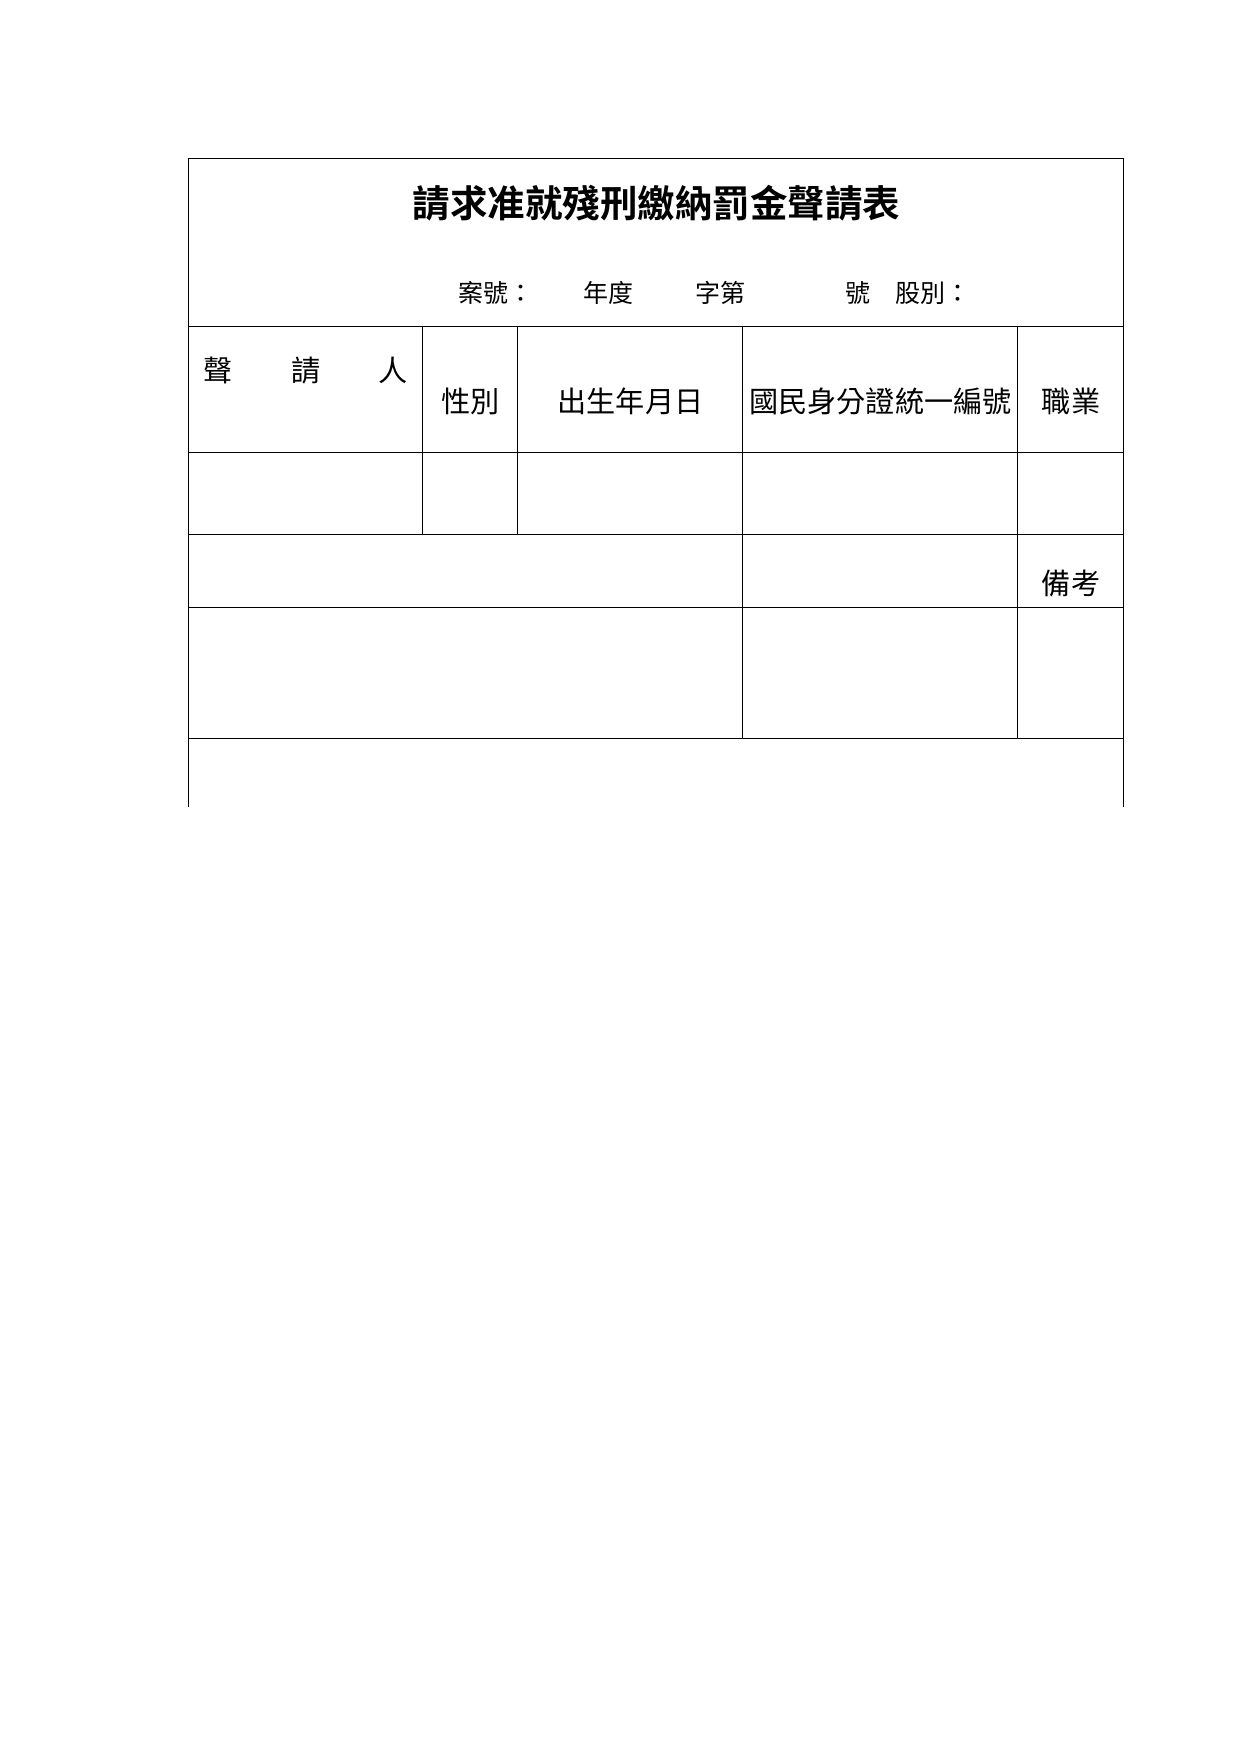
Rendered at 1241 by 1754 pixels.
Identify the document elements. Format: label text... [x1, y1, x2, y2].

table_cell [189, 608, 742, 738]
table_cell [743, 453, 1017, 534]
table_cell [189, 453, 422, 534]
table_cell [189, 535, 742, 607]
table_header 請求准就殘刑繳納罰金聲請表 案號： 年度 字第 號 股別： [189, 159, 1123, 326]
table_cell 國民身分證統一編號 [743, 327, 1017, 452]
table_cell [743, 608, 1017, 738]
table_cell [189, 739, 1123, 807]
table_cell [743, 535, 1017, 607]
table_cell 性別 [423, 327, 517, 452]
table_cell [423, 453, 517, 534]
table_cell 備考 [1018, 535, 1123, 607]
table_cell 出生年月日 [518, 327, 742, 452]
table_cell [1018, 453, 1123, 534]
table_cell [1018, 608, 1123, 738]
table_cell 職業 [1018, 327, 1123, 452]
table_cell [518, 453, 742, 534]
table_cell 聲 請 人 [189, 327, 422, 452]
